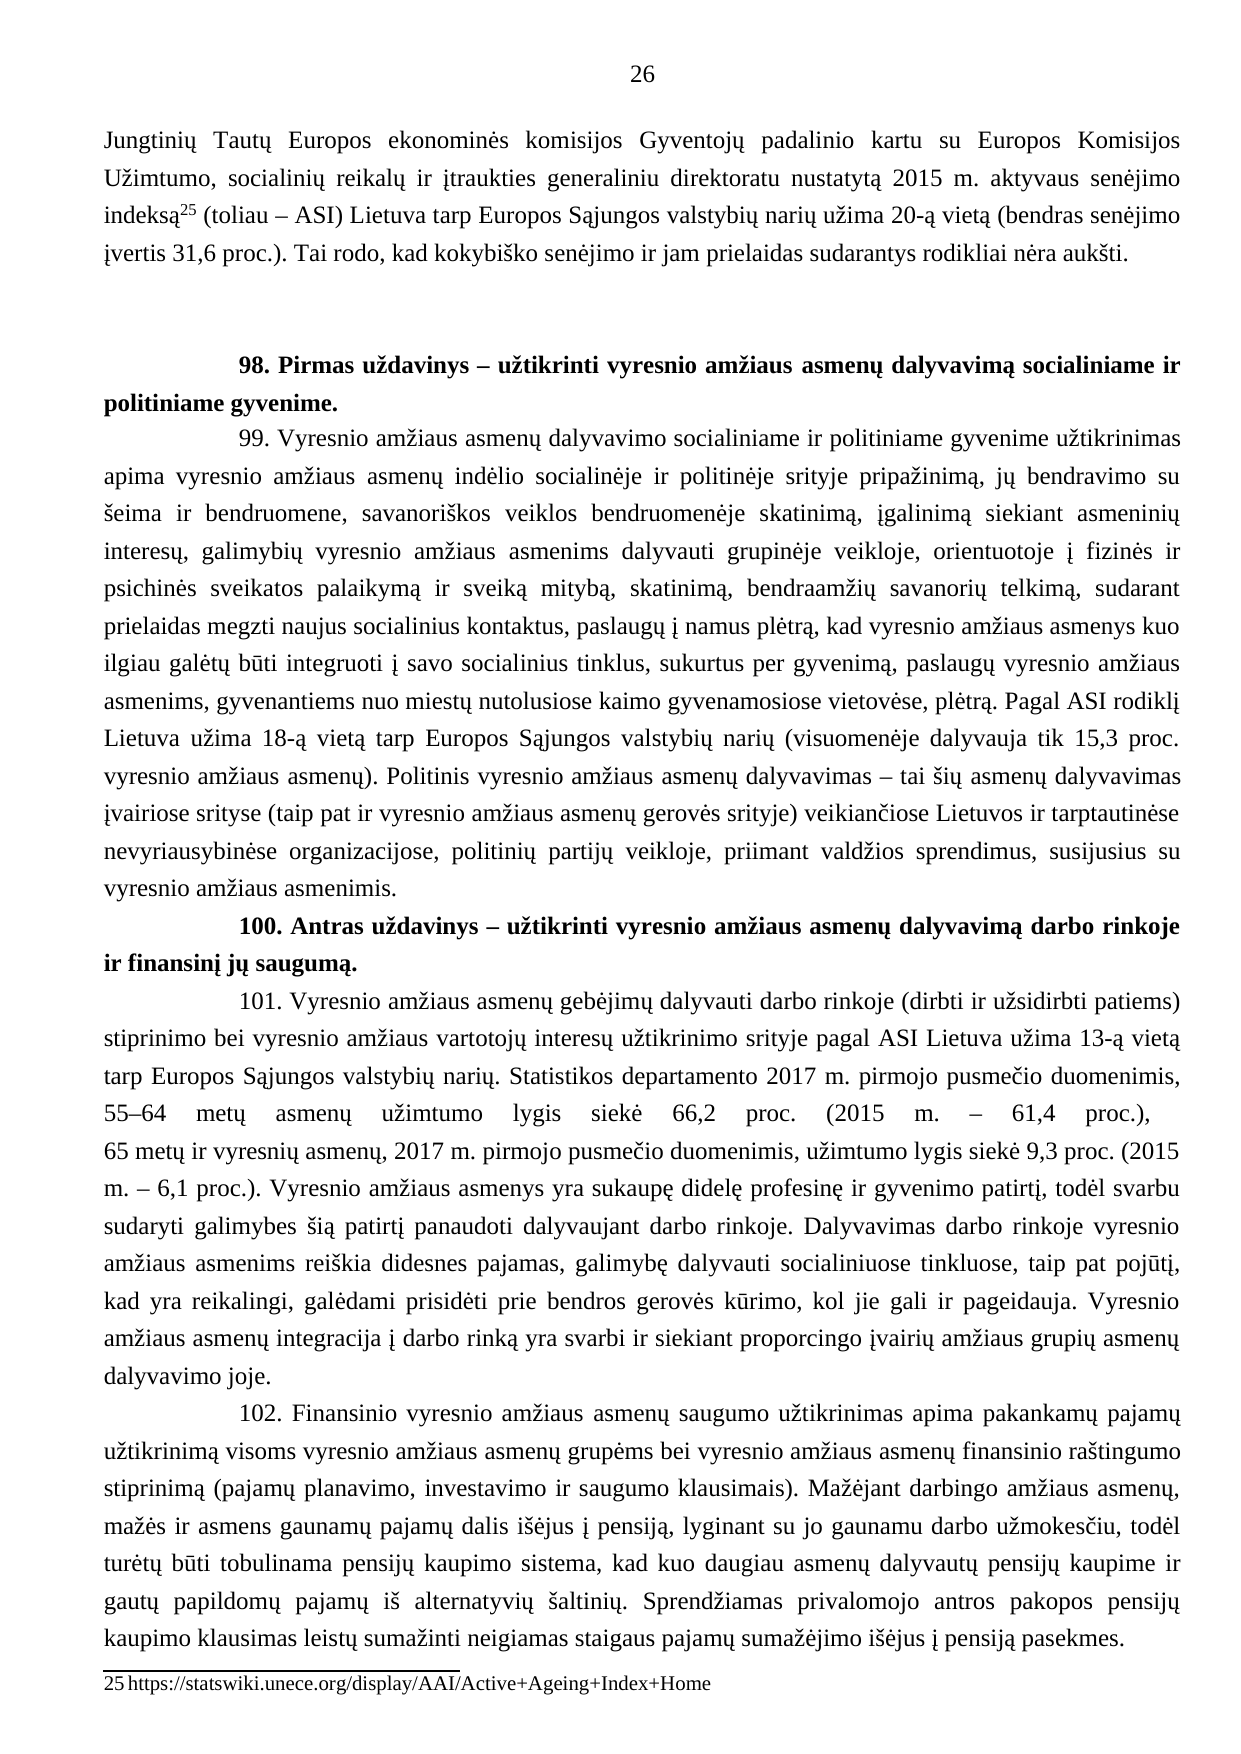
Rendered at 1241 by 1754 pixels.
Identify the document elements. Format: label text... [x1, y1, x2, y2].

text 99. Vyresnio amžiaus asmenų dalyvavimo socialiniame ir politiniame gyvenime užtikrinimas apima vyresnio amžiaus asmenų indėlio socialinėje ir politinėje srityje pripažinimą, jų bendravimo su šeima ir bendruomene, savanoriškos veiklos bendruomenėje skatinimą, įgalinimą siekiant asmeninių interesų, galimybių vyresnio amžiaus asmenims dalyvauti grupinėje veikloje, orientuotoje į fizinės ir psichinės sveikatos palaikymą ir sveiką mitybą, skatinimą, bendraamžių savanorių telkimą, sudarant prielaidas megzti naujus socialinius kontaktus, paslaugų į namus plėtrą, kad vyresnio amžiaus asmenys kuo ilgiau galėtų būti integruoti į savo socialinius tinklus, sukurtus per gyvenimą, paslaugų vyresnio amžiaus asmenims, gyvenantiems nuo miestų nutolusiose kaimo gyvenamosiose vietovėse, plėtrą. Pagal ASI rodiklį Lietuva užima 18-ą vietą tarp Europos Sąjungos valstybių narių (visuomenėje dalyvauja tik 15,3 proc. vyresnio amžiaus asmenų). Politinis vyresnio amžiaus asmenų dalyvavimas – tai šių asmenų dalyvavimas įvairiose srityse (taip pat ir vyresnio amžiaus asmenų gerovės srityje) veikiančiose Lietuvos ir tarptautinėse nevyriausybinėse organizacijose, politinių partijų veikloje, priimant valdžios sprendimus, susijusius su vyresnio amžiaus asmenimis. [103, 417, 1181, 904]
text 100. Antras uždavinys – užtikrinti vyresnio amžiaus asmenų dalyvavimą darbo rinkoje ir finansinį jų saugumą. [103, 904, 1181, 979]
text 102. Finansinio vyresnio amžiaus asmenų saugumo užtikrinimas apima pakankamų pajamų užtikrinimą visoms vyresnio amžiaus asmenų grupėms bei vyresnio amžiaus asmenų finansinio raštingumo stiprinimą (pajamų planavimo, investavimo ir saugumo klausimais). Mažėjant darbingo amžiaus asmenų, mažės ir asmens gaunamų pajamų dalis išėjus į pensiją, lyginant su jo gaunamu darbo užmokesčiu, todėl turėtų būti tobulinama pensijų kaupimo sistema, kad kuo daugiau asmenų dalyvautų pensijų kaupime ir gautų papildomų pajamų iš alternatyvių šaltinių. Sprendžiamas privalomojo antros pakopos pensijų kaupimo klausimas leistų sumažinti neigiamas staigaus pajamų sumažėjimo išėjus į pensiją pasekmes. [103, 1392, 1181, 1654]
text 101. Vyresnio amžiaus asmenų gebėjimų dalyvauti darbo rinkoje (dirbti ir užsidirbti patiems) stiprinimo bei vyresnio amžiaus vartotojų interesų užtikrinimo srityje pagal ASI Lietuva užima 13-ą vietą tarp Europos Sąjungos valstybių narių. Statistikos departamento 2017 m. pirmojo pusmečio duomenimis, 55–64 metų asmenų užimtumo lygis siekė 66,2 proc. (2015 m. – 61,4 proc.), 65 metų ir vyresnių asmenų, 2017 m. pirmojo pusmečio duomenimis, užimtumo lygis siekė 9,3 proc. (2015 m. – 6,1 proc.). Vyresnio amžiaus asmenys yra sukaupę didelę profesinę ir gyvenimo patirtį, todėl svarbu sudaryti galimybes šią patirtį panaudoti dalyvaujant darbo rinkoje. Dalyvavimas darbo rinkoje vyresnio amžiaus asmenims reiškia didesnes pajamas, galimybę dalyvauti socialiniuose tinkluose, taip pat pojūtį, kad yra reikalingi, galėdami prisidėti prie bendros gerovės kūrimo, kol jie gali ir pageidauja. Vyresnio amžiaus asmenų integracija į darbo rinką yra svarbi ir siekiant proporcingo įvairių amžiaus grupių asmenų dalyvavimo joje. [103, 979, 1181, 1392]
text 98. Pirmas uždavinys – užtikrinti vyresnio amžiaus asmenų dalyvavimą socialiniame ir politiniame gyvenime. [103, 342, 1181, 417]
text Jungtinių Tautų Europos ekonominės komisijos Gyventojų padalinio kartu su Europos Komisijos Užimtumo, socialinių reikalų ir įtraukties generaliniu direktoratu nustatytą 2015 m. aktyvaus senėjimo indeksą (toliau – ASI) Lietuva tarp Europos Sąjungos valstybių narių užima 20-ą vietą (bendras senėjimo įvertis 31,6 proc.). Tai rodo, kad kokybiško senėjimo ir jam prielaidas sudarantys rodikliai nėra aukšti. [103, 117, 1181, 267]
text https://statswiki.unece.org/display/AAI/Active+Ageing+Index+Home [103, 1671, 1181, 1695]
